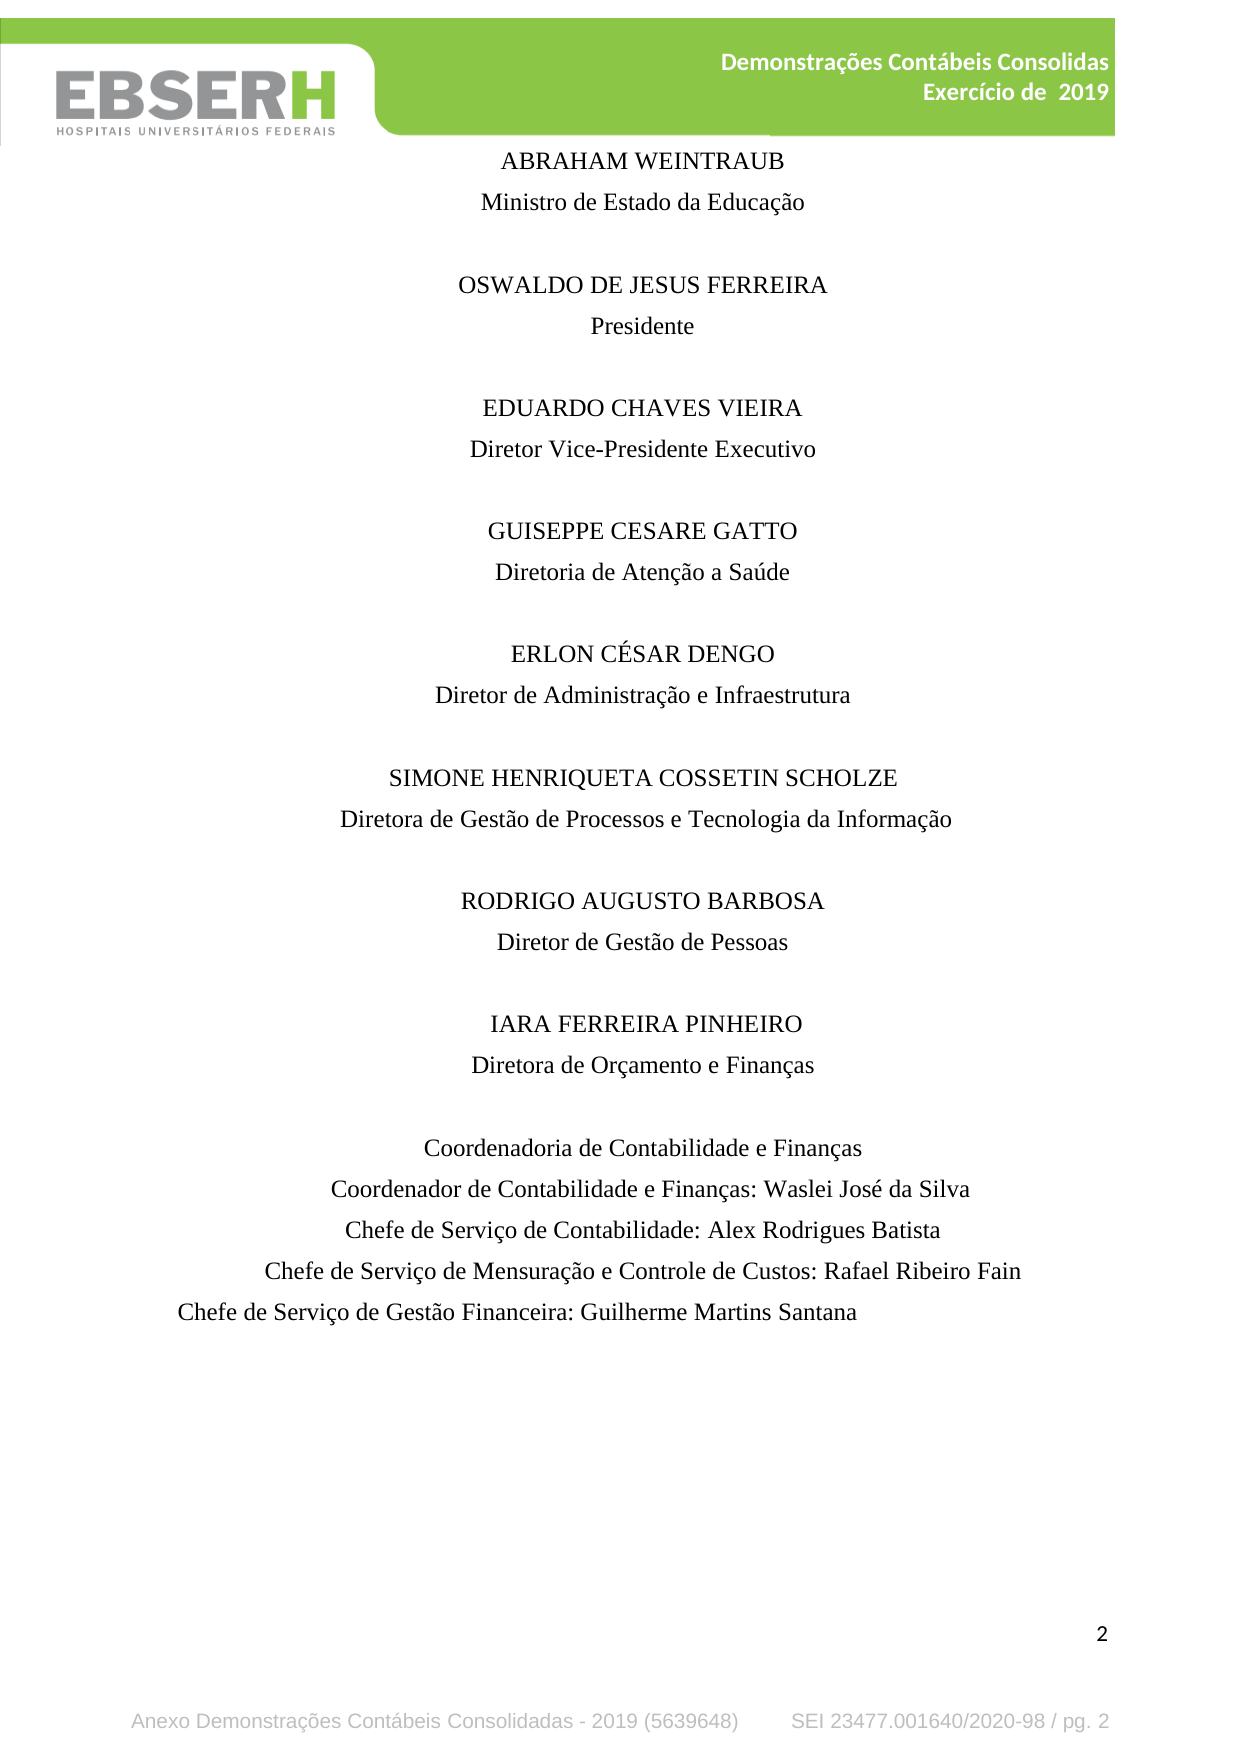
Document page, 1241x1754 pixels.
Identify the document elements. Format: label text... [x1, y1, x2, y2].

text GUISEPPE CESARE GATTO Diretoria de Atenção a Saúde [488, 516, 803, 586]
text OSWALDO DE JESUS FERREIRA Presidente [458, 270, 833, 339]
text Chefe de Serviço de Mensuração e Controle de Custos: Rafael Ribeiro Fain Chefe de Serviço de Gestão Financeira: Guilherme Martins Santana [177, 1256, 1026, 1326]
text SIMONE HENRIQUETA COSSETIN SCHOLZE Diretora de Gestão de Processos e Tecnologia da Informação [340, 763, 957, 833]
text RODRIGO AUGUSTO BARBOSA Diretor de Gestão de Pessoas [461, 886, 831, 956]
text ERLON CÉSAR DENGO Diretor de Administração e Infraestrutura [435, 639, 856, 709]
text Anexo Demonstrações Contábeis Consolidadas - 2019 (5639648) SEI 23477.001640/2020-98 / pg. 2 [131, 1708, 1154, 1732]
text Chefe de Serviço de Contabilidade: Alex Rodrigues Batista [940, 1215, 1154, 1244]
text Coordenadoria de Contabilidade e Finanças Coordenador de Contabilidade e Finanças: Waslei José da Silva [331, 1133, 976, 1203]
text EDUARDO CHAVES VIEIRA Diretor Vice-Presidente Executivo [469, 393, 822, 463]
text 2 [1096, 1619, 1154, 1647]
text ABRAHAM WEINTRAUB Ministro de Estado da Educação [481, 146, 810, 216]
text IARA FERREIRA PINHEIRO Diretora de Orçamento e Finanças [471, 1009, 820, 1079]
